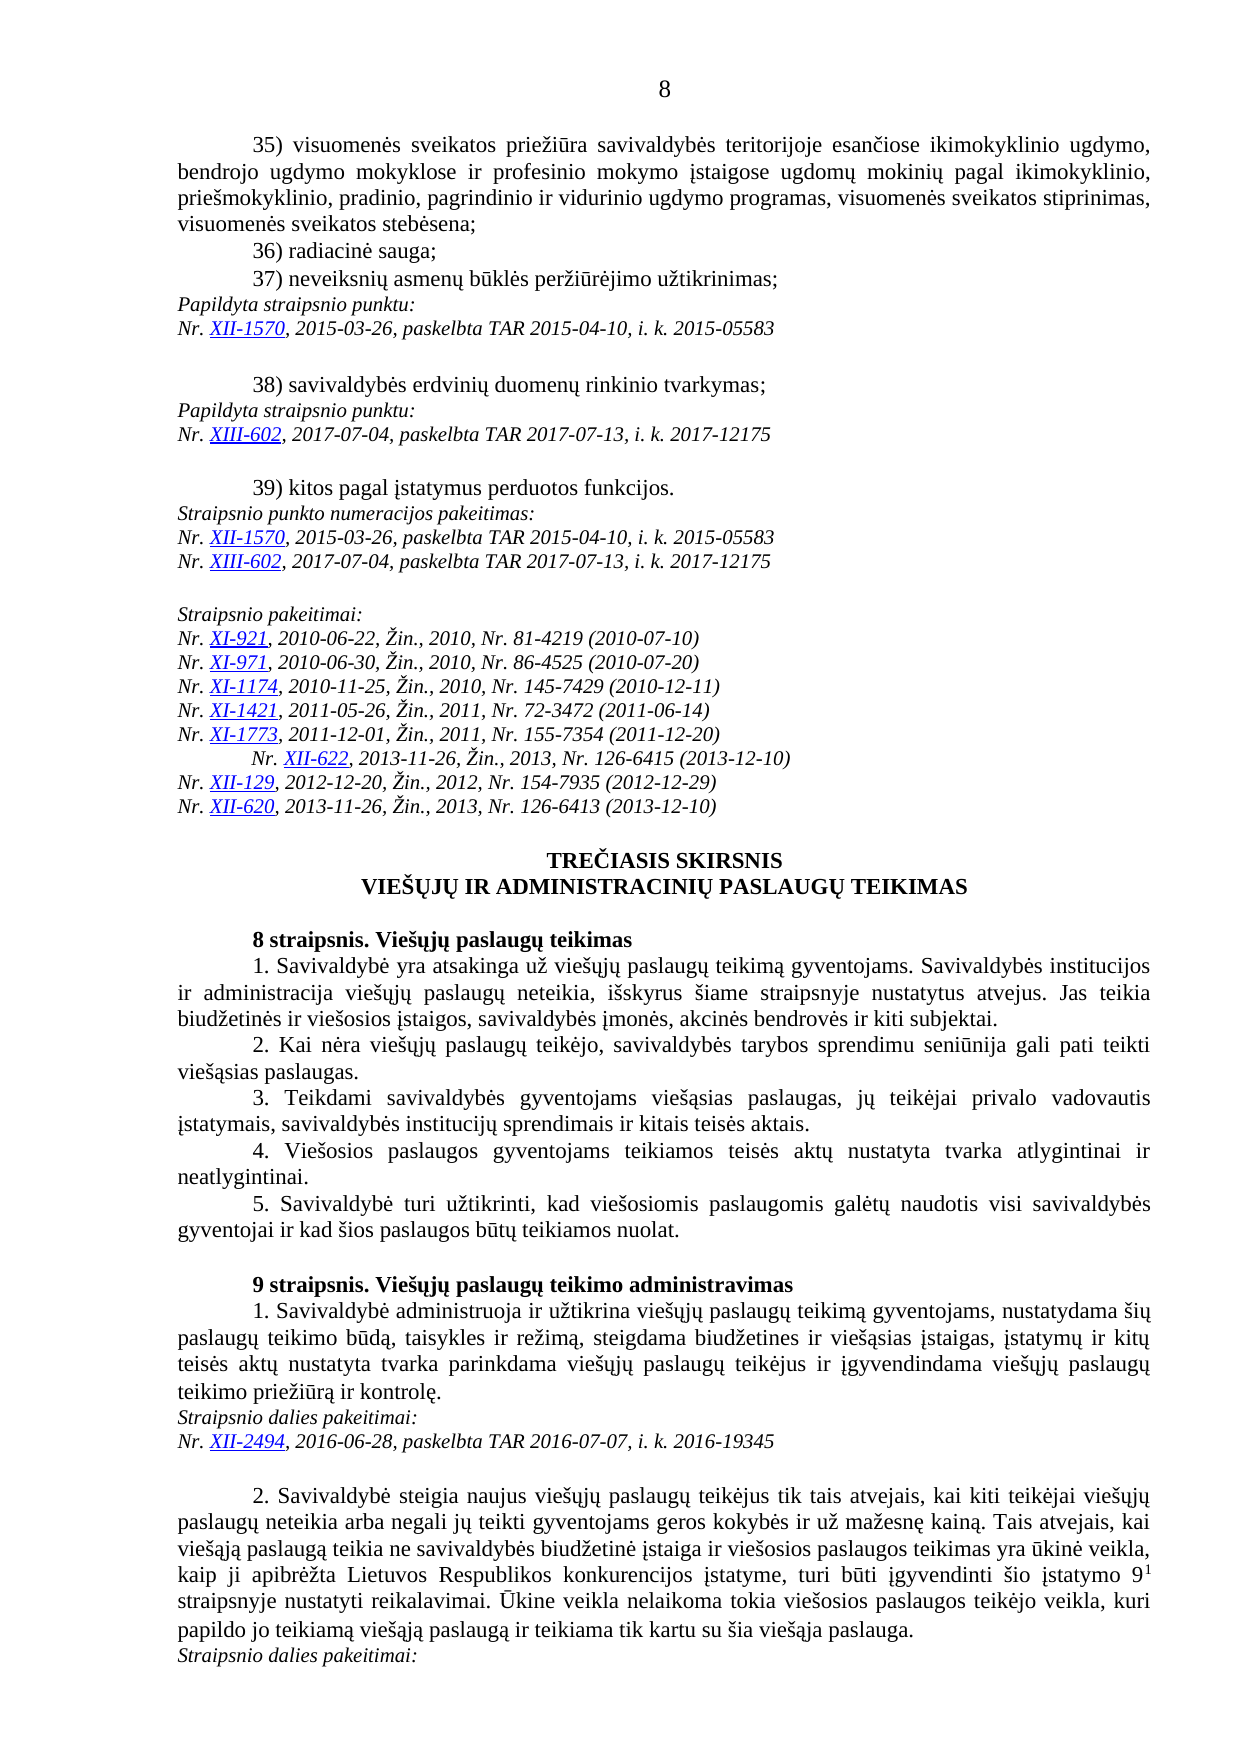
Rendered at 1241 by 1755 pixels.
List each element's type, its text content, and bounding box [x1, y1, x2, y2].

text 35) visuomenės sveikatos priežiūra savivaldybės teritorijoje esančiose ikimokyklinio ugdymo, bendrojo ugdymo mokyklose ir profesinio mokymo įstaigose ugdomų mokinių pagal ikimokyklinio, priešmokyklinio, pradinio, pagrindinio ir vidurinio ugdymo programas, visuomenės sveikatos stiprinimas, visuomenės sveikatos stebėsena; [177, 131, 1152, 237]
text 4. Viešosios paslaugos gyventojams teikiamos teisės aktų nustatyta tvarka atlygintinai ir neatlygintinai. [177, 1137, 1152, 1189]
text Nr. XII-2494, 2016-06-28, paskelbta TAR 2016-07-07, i. k. 2016-19345 [177, 1429, 1152, 1453]
text 2. Kai nėra viešųjų paslaugų teikėjo, savivaldybės tarybos sprendimu seniūnija gali pati teikti viešąsias paslaugas. [177, 1031, 1152, 1084]
text 9 straipsnis. Viešųjų paslaugų teikimo administravimas [177, 1271, 1152, 1297]
text 3. Teikdami savivaldybės gyventojams viešąsias paslaugas, jų teikėjai privalo vadovautis įstatymais, savivaldybės institucijų sprendimais ir kitais teisės aktais. [177, 1084, 1152, 1137]
text Nr. XI-1421, 2011-05-26, Žin., 2011, Nr. 72-3472 (2011-06-14) [177, 698, 1152, 722]
text 2. Savivaldybė steigia naujus viešųjų paslaugų teikėjus tik tais atvejais, kai kiti teikėjai viešųjų paslaugų neteikia arba negali jų teikti gyventojams geros kokybės ir už mažesnę kainą. Tais atvejais, kai viešąją paslaugą teikia ne savivaldybės biudžetinė įstaiga ir viešosios paslaugos teikimas yra ūkinė veikla, kaip ji apibrėžta Lietuvos Respublikos konkurencijos įstatyme, turi būti įgyvendinti šio įstatymo 91 straipsnyje nustatyti reikalavimai. Ūkine veikla nelaikoma tokia viešosios paslaugos teikėjo veikla, kuri papildo jo teikiamą viešąją paslaugą ir teikiama tik kartu su šia viešąja paslauga. [177, 1482, 1152, 1643]
text Nr. XI-1174, 2010-11-25, Žin., 2010, Nr. 145-7429 (2010-12-11) [177, 674, 1152, 698]
text Nr. XII-1570, 2015-03-26, paskelbta TAR 2015-04-10, i. k. 2015-05583 [177, 316, 1152, 340]
text Papildyta straipsnio punktu: [177, 397, 1152, 422]
text 38) savivaldybės erdvinių duomenų rinkinio tvarkymas; [177, 369, 1152, 397]
text Nr. XI-921, 2010-06-22, Žin., 2010, Nr. 81-4219 (2010-07-10) [177, 626, 1152, 650]
text VIEŠŲJŲ IR ADMINISTRACINIŲ PASLAUGŲ TEIKIMAS [177, 873, 1152, 900]
text Nr. XII-1570, 2015-03-26, paskelbta TAR 2015-04-10, i. k. 2015-05583 [177, 525, 1152, 549]
text Straipsnio dalies pakeitimai: [177, 1405, 1152, 1429]
text 39) kitos pagal įstatymus perduotos funkcijos. [177, 474, 1152, 501]
text Nr. XIII-602, 2017-07-04, paskelbta TAR 2017-07-13, i. k. 2017-12175 [177, 422, 1152, 446]
text Straipsnio pakeitimai: [177, 602, 1152, 626]
text Straipsnio dalies pakeitimai: [177, 1643, 1152, 1667]
text Nr. XI-971, 2010-06-30, Žin., 2010, Nr. 86-4525 (2010-07-20) [177, 650, 1152, 674]
text 1. Savivaldybė yra atsakinga už viešųjų paslaugų teikimą gyventojams. Savivaldybės institucijos ir administracija viešųjų paslaugų neteikia, išskyrus šiame straipsnyje nustatytus atvejus. Jas teikia biudžetinės ir viešosios įstaigos, savivaldybės įmonės, akcinės bendrovės ir kiti subjektai. [177, 952, 1152, 1031]
text Papildyta straipsnio punktu: [177, 292, 1152, 316]
text 8 straipsnis. Viešųjų paslaugų teikimas [177, 926, 1152, 952]
text 37) neveiksnių asmenų būklės peržiūrėjimo užtikrinimas; [177, 263, 1152, 292]
text 1. Savivaldybė administruoja ir užtikrina viešųjų paslaugų teikimą gyventojams, nustatydama šių paslaugų teikimo būdą, taisykles ir režimą, steigdama biudžetines ir viešąsias įstaigas, įstatymų ir kitų teisės aktų nustatyta tvarka parinkdama viešųjų paslaugų teikėjus ir įgyvendindama viešųjų paslaugų teikimo priežiūrą ir kontrolę. [177, 1297, 1152, 1405]
text Nr. XII-129, 2012-12-20, Žin., 2012, Nr. 154-7935 (2012-12-29) [177, 770, 1152, 794]
text Nr. XI-1773, 2011-12-01, Žin., 2011, Nr. 155-7354 (2011-12-20) [177, 722, 1152, 746]
text 36) radiacinė sauga; [177, 237, 1152, 263]
text Nr. XII-622, 2013-11-26, Žin., 2013, Nr. 126-6415 (2013-12-10) [177, 746, 1152, 770]
text 5. Savivaldybė turi užtikrinti, kad viešosiomis paslaugomis galėtų naudotis visi savivaldybės gyventojai ir kad šios paslaugos būtų teikiamos nuolat. [177, 1189, 1152, 1242]
text TREČIASIS SKIRSNIS [177, 847, 1152, 873]
text Nr. XII-620, 2013-11-26, Žin., 2013, Nr. 126-6413 (2013-12-10) [177, 794, 1152, 818]
text Straipsnio punkto numeracijos pakeitimas: [177, 501, 1152, 525]
text Nr. XIII-602, 2017-07-04, paskelbta TAR 2017-07-13, i. k. 2017-12175 [177, 549, 1152, 573]
